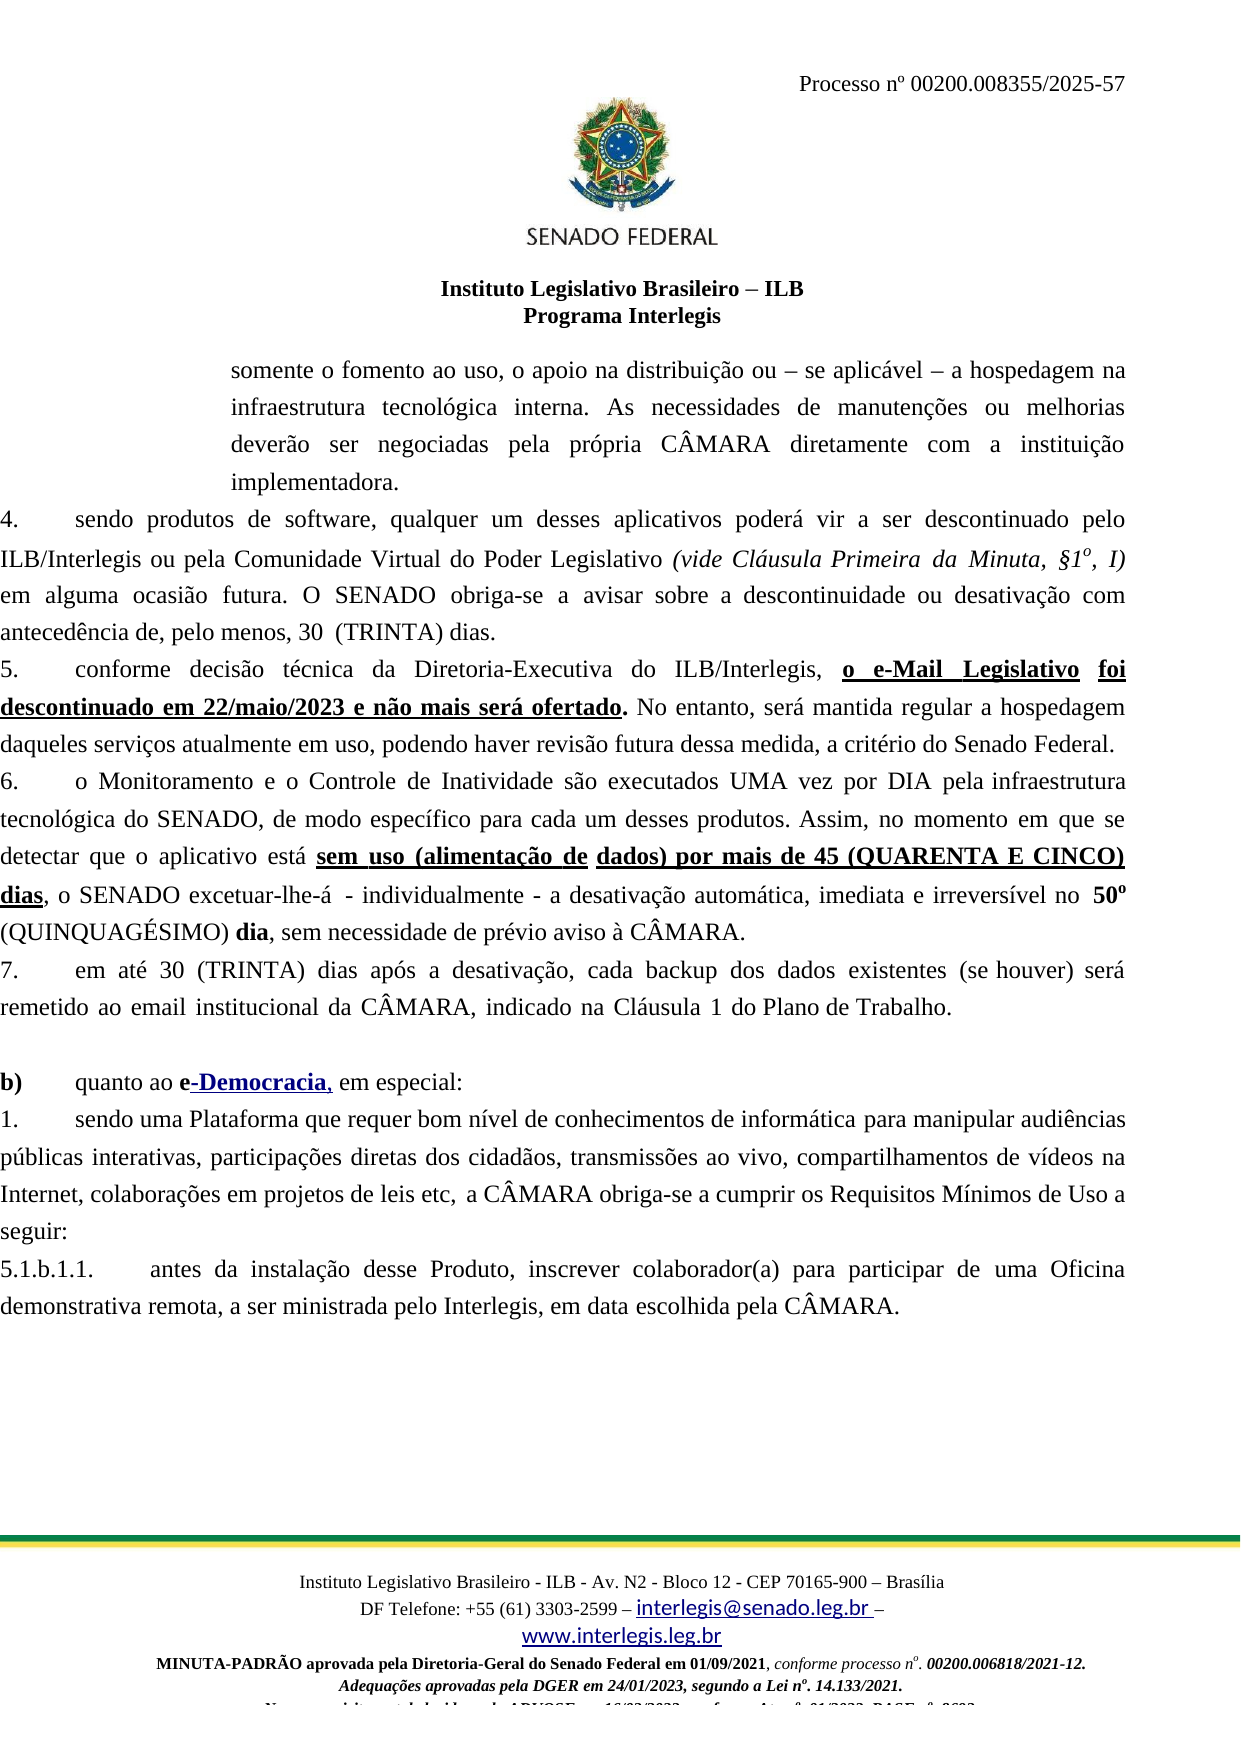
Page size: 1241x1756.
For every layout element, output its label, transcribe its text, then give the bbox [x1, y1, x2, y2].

text Instituto Legislativo Brasileiro – ILB Programa Interlegis [440, 273, 804, 328]
list sendo uma Plataforma que requer bom nível de conhecimentos de informática para manipular audiências públicas interativas, participações diretas dos cidadãos, transmissões ao vivo, compartilhamentos de vídeos na Internet, colaborações em projetos de leis etc, a CÂMARA obriga-se a cumprir os Requisitos Mínimos de Uso a seguir: [0, 1104, 1126, 1245]
list sendo produtos de software, qualquer um desses aplicativos poderá vir a ser descontinuado pelo ILB/Interlegis ou pela Comunidade Virtual do Poder Legislativo (vide Cláusula Primeira da Minuta, §1o, I) em alguma ocasião futura. O SENADO obriga-se a avisar sobre a descontinuidade ou desativação com antecedência de, pelo menos, 30 (TRINTA) dias. [0, 504, 1126, 646]
list quanto ao e-Democracia, em especial: [0, 1067, 1131, 1096]
list antes da instalação desse Produto, inscrever colaborador(a) para participar de uma Oficina demonstrativa remota, a ser ministrada pelo Interlegis, em data escolhida pela CÂMARA. [0, 1254, 1125, 1320]
list conforme decisão técnica da Diretoria-Executiva do ILB/Interlegis, o e-Mail Legislativo foi descontinuado em 22/maio/2023 e não mais será ofertado. No entanto, será mantida regular a hospedagem daqueles serviços atualmente em uso, podendo haver revisão futura dessa medida, a critério do Senado Federal. [0, 654, 1126, 758]
list o Monitoramento e o Controle de Inatividade são executados UMA vez por DIA pela infraestrutura tecnológica do SENADO, de modo específico para cada um desses produtos. Assim, no momento em que se detectar que o aplicativo está sem uso (alimentação de dados) por mais de 45 (QUARENTA E CINCO) dias, o SENADO excetuar-lhe-á - individualmente - a desativação automática, imediata e irreversível no 50o (QUINQUAGÉSIMO) dia, sem necessidade de prévio aviso à CÂMARA. [0, 766, 1126, 946]
text somente o fomento ao uso, o apoio na distribuição ou – se aplicável – a hospedagem na infraestrutura tecnológica interna. As necessidades de manutenções ou melhorias deverão ser negociadas pela própria CÂMARA diretamente com a instituição implementadora. [231, 355, 1126, 495]
list em até 30 (TRINTA) dias após a desativação, cada backup dos dados existentes (se houver) será remetido ao email institucional da CÂMARA, indicado na Cláusula 1 do Plano de Trabalho. [0, 955, 1125, 1021]
